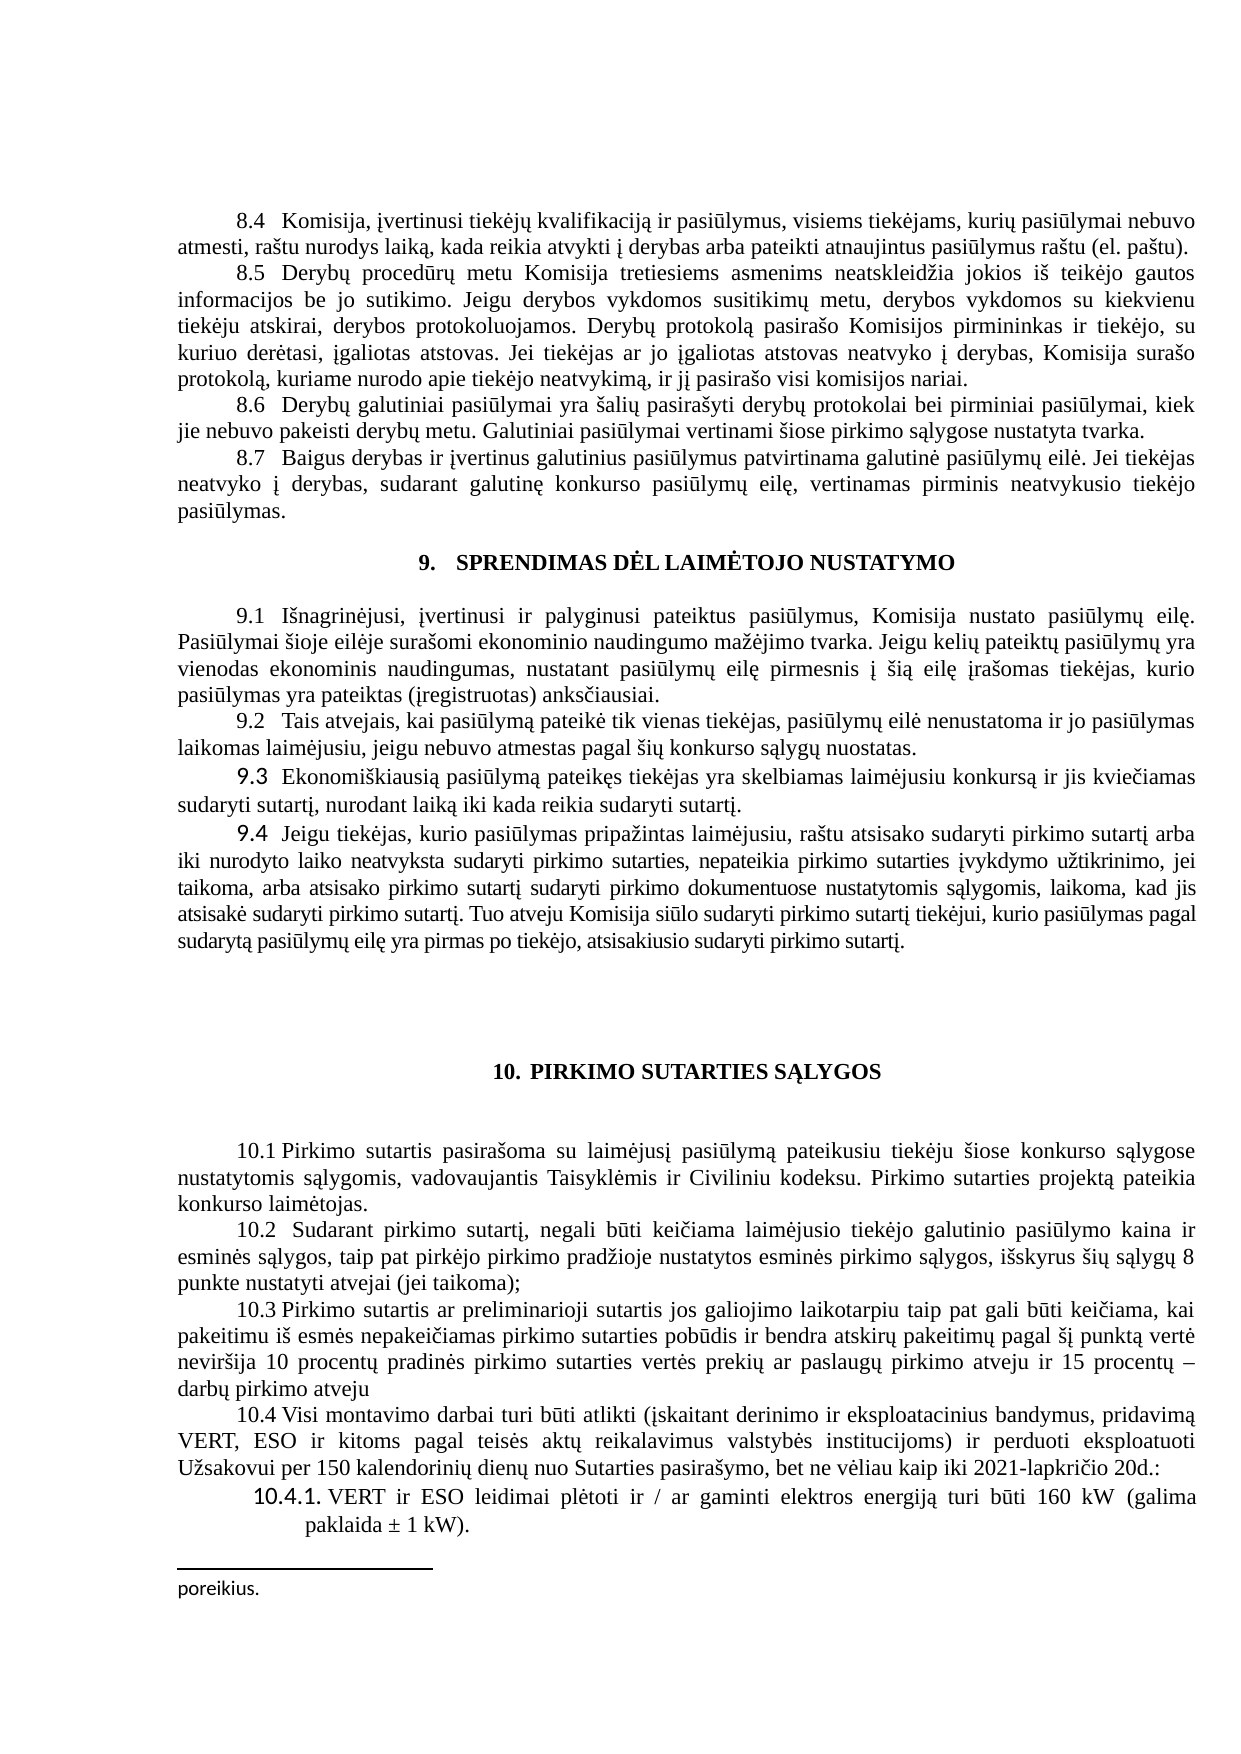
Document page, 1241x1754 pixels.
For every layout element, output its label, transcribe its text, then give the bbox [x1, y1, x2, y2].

list poreikius. [177, 1575, 1197, 1600]
list Ekonomiškiausią pasiūlymą pateikęs tiekėjas yra skelbiamas laimėjusiu konkursą ir jis kviečiamas sudaryti sutartį, nurodant laiką iki kada reikia sudaryti sutartį. [177, 760, 1197, 817]
list Sudarant pirkimo sutartį, negali būti keičiama laimėjusio tiekėjo galutinio pasiūlymo kaina ir esminės sąlygos, taip pat pirkėjo pirkimo pradžioje nustatytos esminės pirkimo sąlygos, išskyrus šių sąlygų 8 punkte nustatyti atvejai (jei taikoma); [177, 1217, 1197, 1296]
list Tais atvejais, kai pasiūlymą pateikė tik vienas tiekėjas, pasiūlymų eilė nenustatoma ir jo pasiūlymas laikomas laimėjusiu, jeigu nebuvo atmestas pagal šių konkurso sąlygų nuostatas. [177, 707, 1197, 760]
list Baigus derybas ir įvertinus galutinius pasiūlymus patvirtinama galutinė pasiūlymų eilė. Jei tiekėjas neatvyko į derybas, sudarant galutinę konkurso pasiūlymų eilę, vertinamas pirminis neatvykusio tiekėjo pasiūlymas. [177, 444, 1197, 523]
subtitle PIRKIMO SUTARTIES SĄLYGOS [177, 1058, 1197, 1085]
list Derybų procedūrų metu Komisija tretiesiems asmenims neatskleidžia jokios iš teikėjo gautos informacijos be jo sutikimo. Jeigu derybos vykdomos susitikimų metu, derybos vykdomos su kiekvienu tiekėju atskirai, derybos protokoluojamos. Derybų protokolą pasirašo Komisijos pirmininkas ir tiekėjo, su kuriuo derėtasi, įgaliotas atstovas. Jei tiekėjas ar jo įgaliotas atstovas neatvyko į derybas, Komisija surašo protokolą, kuriame nurodo apie tiekėjo neatvykimą, ir jį pasirašo visi komisijos nariai. [177, 259, 1197, 391]
subtitle SPRENDIMAS DĖL LAIMĖTOJO NUSTATYMO [177, 549, 1197, 576]
list Visi montavimo darbai turi būti atlikti (įskaitant derinimo ir eksploatacinius bandymus, pridavimą VERT, ESO ir kitoms pagal teisės aktų reikalavimus valstybės institucijoms) ir perduoti eksploatuoti Užsakovui per 150 kalendorinių dienų nuo Sutarties pasirašymo, bet ne vėliau kaip iki 2021-lapkričio 20d.: [177, 1401, 1197, 1480]
list Jeigu tiekėjas, kurio pasiūlymas pripažintas laimėjusiu, raštu atsisako sudaryti pirkimo sutartį arba iki nurodyto laiko neatvyksta sudaryti pirkimo sutarties, nepateikia pirkimo sutarties įvykdymo užtikrinimo, jei taikoma, arba atsisako pirkimo sutartį sudaryti pirkimo dokumentuose nustatytomis sąlygomis, laikoma, kad jis atsisakė sudaryti pirkimo sutartį. Tuo atveju Komisija siūlo sudaryti pirkimo sutartį tiekėjui, kurio pasiūlymas pagal sudarytą pasiūlymų eilę yra pirmas po tiekėjo, atsisakiusio sudaryti pirkimo sutartį. [177, 817, 1197, 953]
list Pirkimo sutartis ar preliminarioji sutartis jos galiojimo laikotarpiu taip pat gali būti keičiama, kai pakeitimu iš esmės nepakeičiamas pirkimo sutarties pobūdis ir bendra atskirų pakeitimų pagal šį punktą vertė neviršija 10 procentų pradinės pirkimo sutarties vertės prekių ar paslaugų pirkimo atveju ir 15 procentų – darbų pirkimo atveju [177, 1296, 1197, 1401]
list Derybų galutiniai pasiūlymai yra šalių pasirašyti derybų protokolai bei pirminiai pasiūlymai, kiek jie nebuvo pakeisti derybų metu. Galutiniai pasiūlymai vertinami šiose pirkimo sąlygose nustatyta tvarka. [177, 391, 1197, 444]
list Komisija, įvertinusi tiekėjų kvalifikaciją ir pasiūlymus, visiems tiekėjams, kurių pasiūlymai nebuvo atmesti, raštu nurodys laiką, kada reikia atvykti į derybas arba pateikti atnaujintus pasiūlymus raštu (el. paštu). [177, 207, 1197, 259]
list Pirkimo sutartis pasirašoma su laimėjusį pasiūlymą pateikusiu tiekėju šiose konkurso sąlygose nustatytomis sąlygomis, vadovaujantis Taisyklėmis ir Civiliniu kodeksu. Pirkimo sutarties projektą pateikia konkurso laimėtojas. [177, 1137, 1197, 1217]
list VERT ir ESO leidimai plėtoti ir / ar gaminti elektros energiją turi būti 160 kW (galima paklaida ± 1 kW). [252, 1480, 1197, 1537]
list Išnagrinėjusi, įvertinusi ir palyginusi pateiktus pasiūlymus, Komisija nustato pasiūlymų eilę. Pasiūlymai šioje eilėje surašomi ekonominio naudingumo mažėjimo tvarka. Jeigu kelių pateiktų pasiūlymų yra vienodas ekonominis naudingumas, nustatant pasiūlymų eilę pirmesnis į šią eilę įrašomas tiekėjas, kurio pasiūlymas yra pateiktas (įregistruotas) anksčiausiai. [177, 602, 1197, 707]
